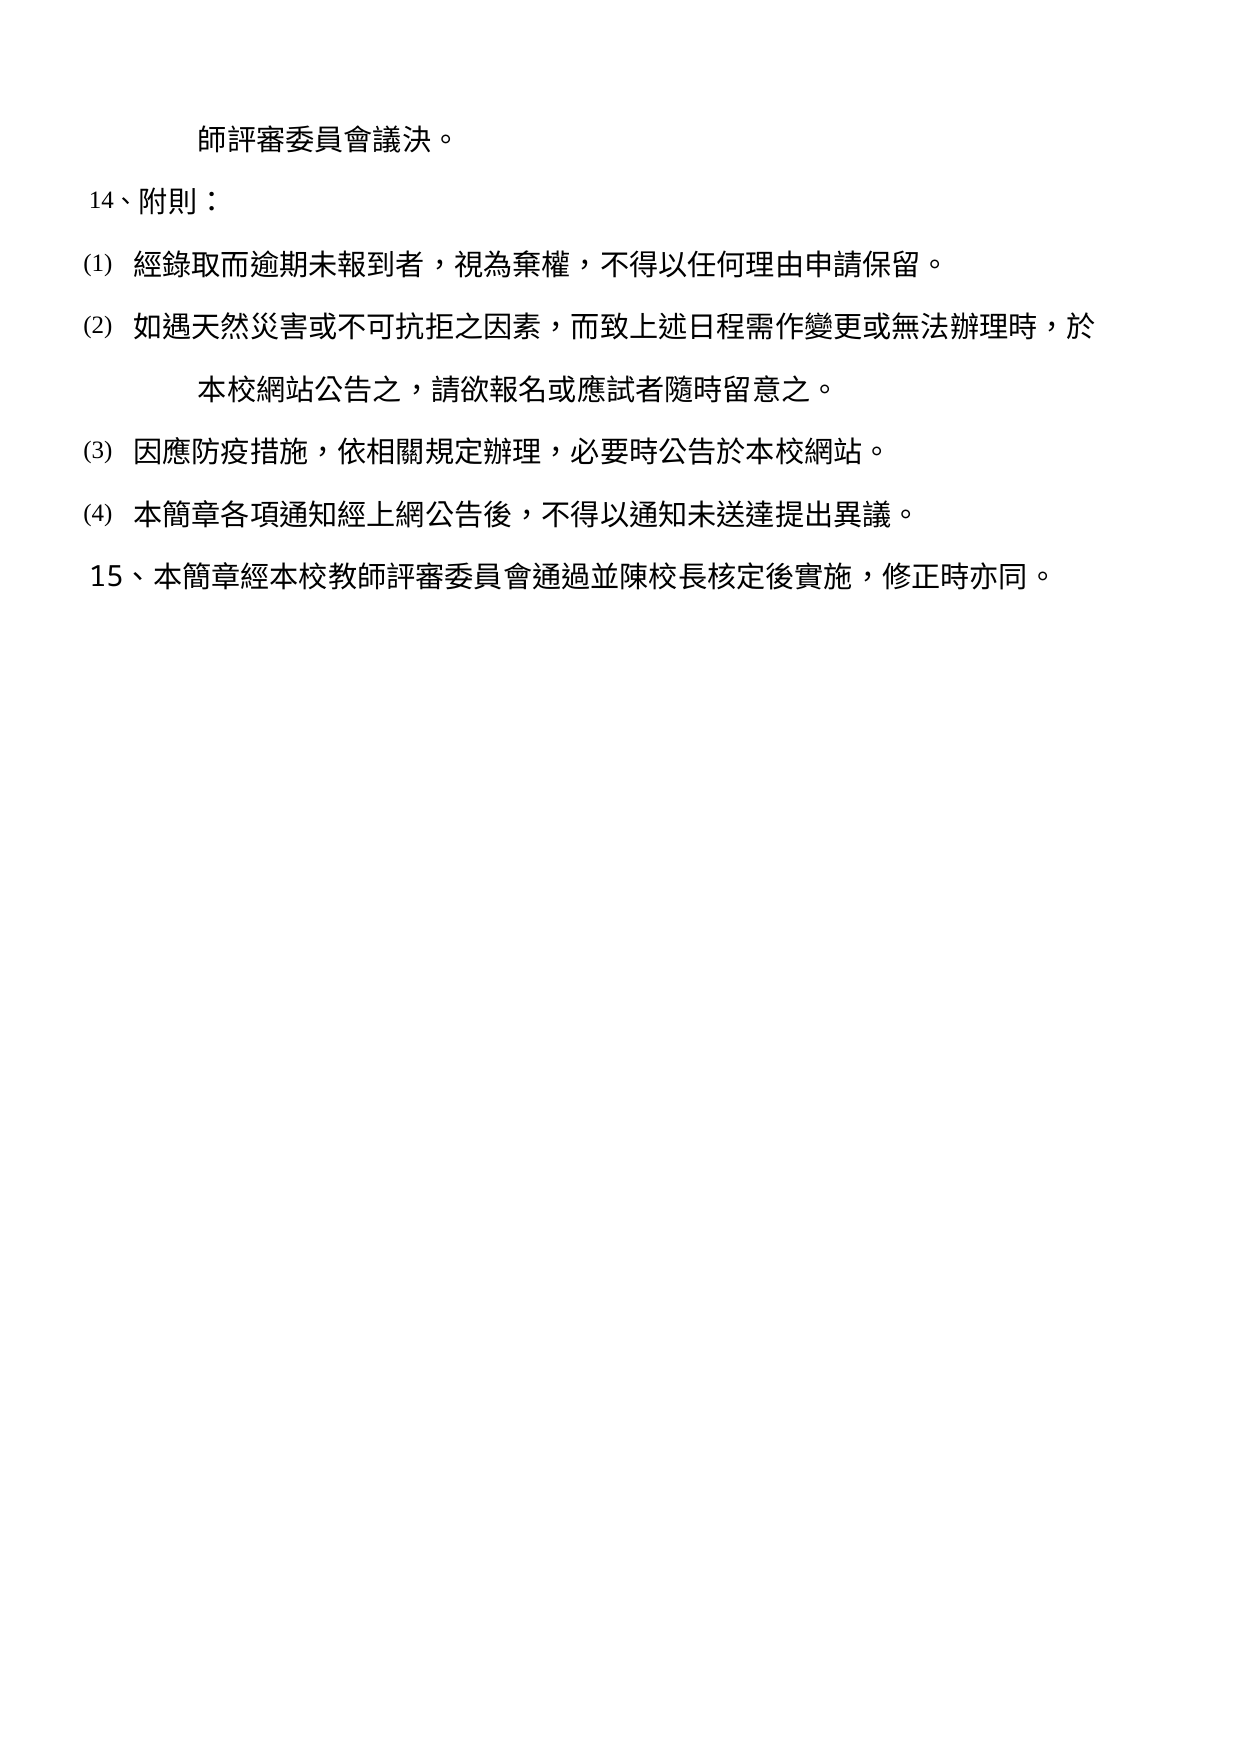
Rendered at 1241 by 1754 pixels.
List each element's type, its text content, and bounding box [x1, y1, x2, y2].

list 經錄取而逾期未報到者，視為棄權，不得以任何理由申請保留。 [83, 221, 1107, 283]
list 師評審委員會議決。 [89, 96, 1107, 158]
list 如遇天然災害或不可抗拒之因素，而致上述日程需作變更或無法辦理時，於本校網站公告之，請欲報名或應試者隨時留意之。 [83, 283, 1107, 408]
list 因應防疫措施，依相關規定辦理，必要時公告於本校網站。 [83, 408, 1107, 471]
list 本簡章各項通知經上網公告後，不得以通知未送達提出異議。 [83, 471, 1107, 533]
list 本簡章經本校教師評審委員會通過並陳校長核定後實施，修正時亦同。 [89, 533, 1107, 596]
list 附則： [89, 158, 1107, 221]
